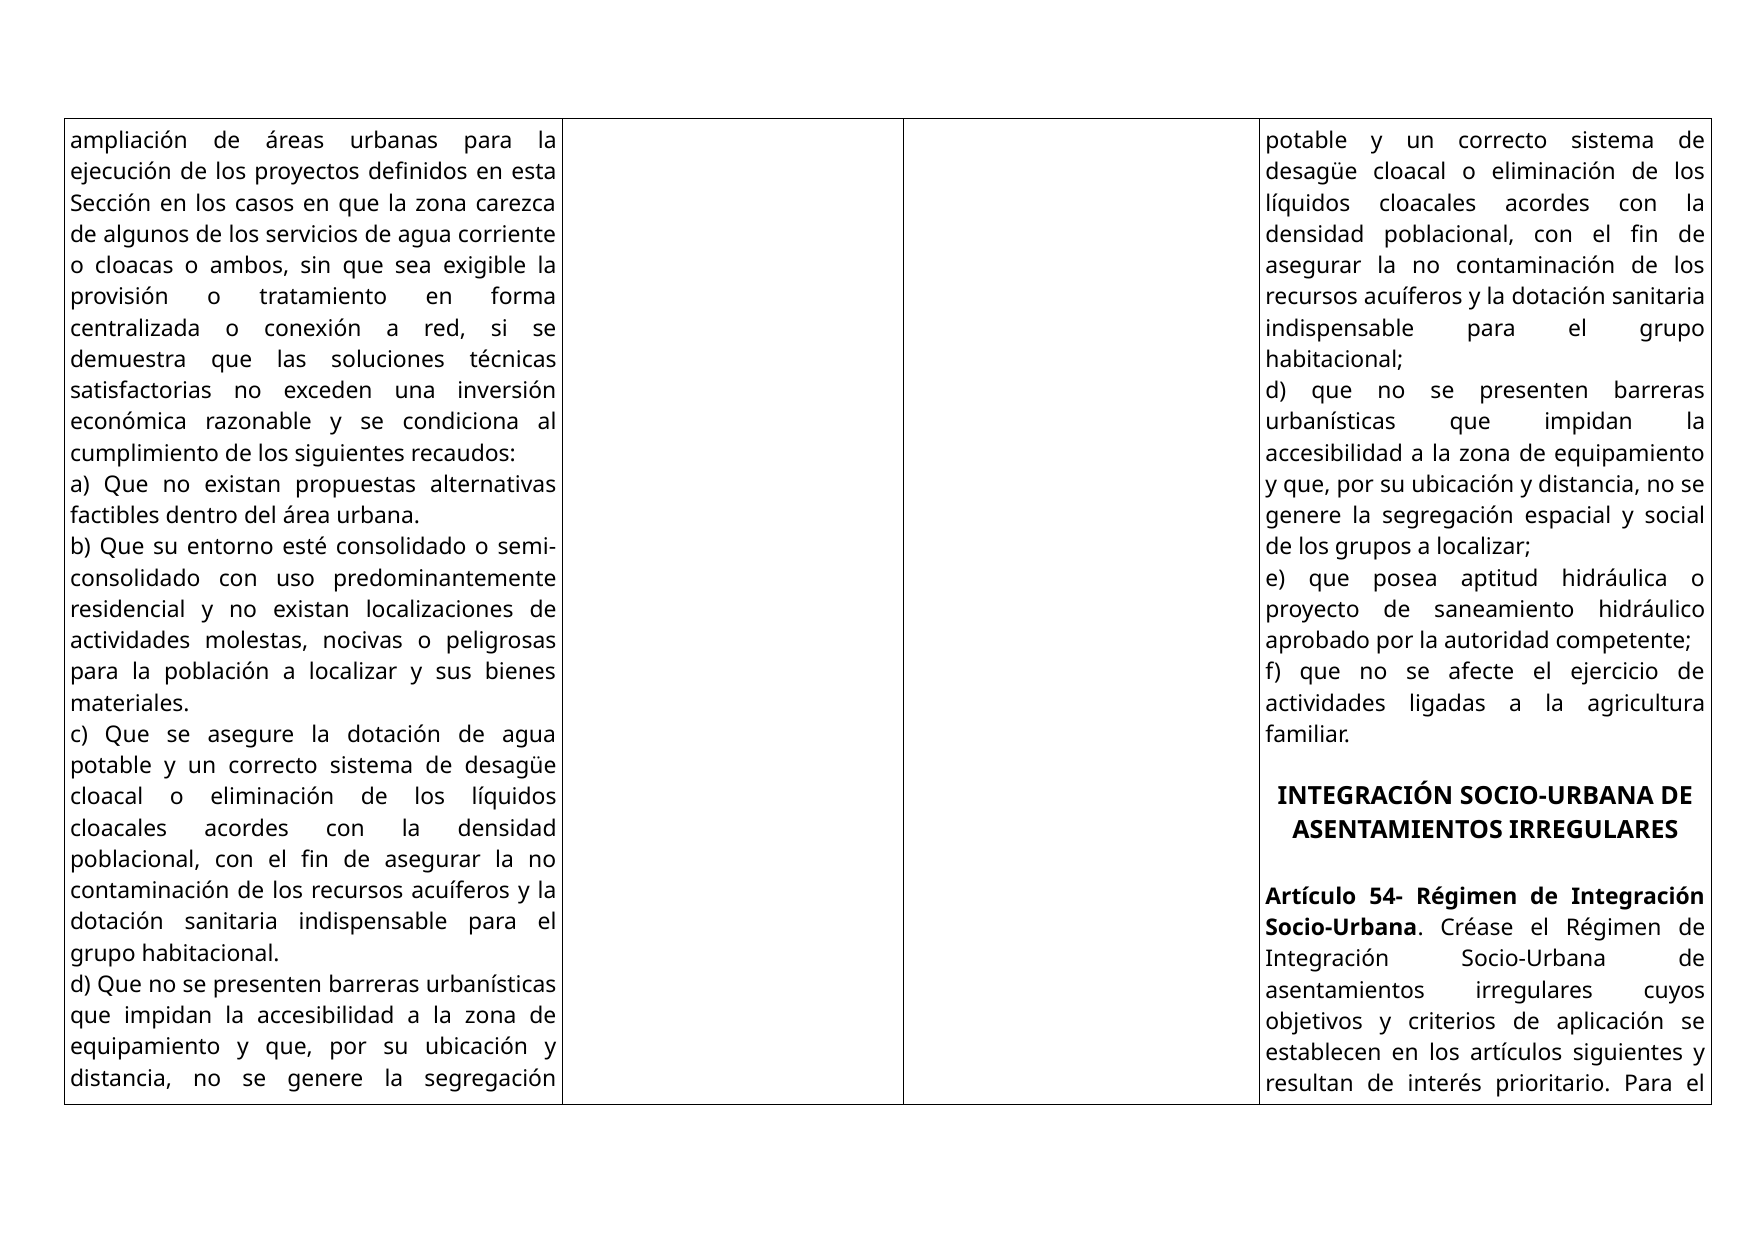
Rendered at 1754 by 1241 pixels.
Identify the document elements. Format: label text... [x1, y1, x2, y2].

table_cell REGULACIÓN DEL VALOR DEL SUELO Artículo 1°: Objeto. La presente Ley tiene por finalidad facilitar el acceso al suelo para la construcción de vivienda única y fortalecer la regulación pública sobre el suelo urbano generando nuevos instrumentos que permitan reducir la especulación de valorización del suelo. Artículo 10°: Autoridad de aplicación. La autoridad de Aplicación será establecida por el Poder Ejecutivo en la reglamentación de la presente ley. Artículo 3°: La presente ley será aplicable para terrenos que tengan como fin un loteo con objetivo de vivienda única y se complemente con el reglamento establecido en el Decreto 7317/67. Artículo 4°: Los terrenos destinados a ser loteados para vivienda única pasarán a pertenecer al dominio privado de la repartición del estado que lo adquiera: Provincia, Municipio o Comuna; mientras que los destinados a espacios recreativos o equipamiento comunitario serán del dominio público. Artículo 2°: Los terrenos que el Estado (municipal, comunal o provincial) considere que por ubicación estén comprendidos o en condiciones de comprenderse en el área urbanizada, deberán ser declarados de utilidad pública para ser loteados para vivienda única. Artículo 5°: Cuando los terrenos a expropiar sean para los propósitos enunciados en el artículo 1, la misma se realizará conforme a las normas que se establecen en el Artículo 7º. Artículo 7°: La Provincia, los Municipios y Comunas están autorizados a realizar estas expropiaciones en las condiciones descriptas en el Artículo 6° si además el terreno cumple con el requisito de que se encuentre adyacente al área consolidada, y el lado adyacente no sea inferior al 10% del perímetro del lote a expropiar. De no cumplirse con estos requisitos deberá A contar con Ia aprobación de Ia autoridad de aplicación. Para ello la Provincia, los Municipios y l Comunas informarán y fundamentarán a los fines de lograr la aprobación del loteo a la ‘ autoridad de aplicación, la que tendrá 90 días para objetar la misma. Pasado ese período si no I hubiera objeciones la Provincia, los Municipios y Comunas estarán en condiciones de realizar el mismo. En este caso, la expropiación de terrenos que cumplen con los requisitos será informada a Ia autoridad de aplicación para su conocimiento. Artículo 8º: A los fines de dar cumplimiento con el Articulo 1, la reparticion del estado que adquiera el/los terreno/s, deberá ejecutar el loteo y ofrecer los lotes a la ciudadanía que necesite acceder a su vivienda única según una adecuada política de acceso a tierra y vivienda de acuerdo a las necesidades de la zona, y no basarse en los precios que el mercado impone. Artículo 9°: Si al cabo de tres años de realizada la expropiación no se hubiera realizado el Ioteo el propietario tendrá derecho a solicitar la anulación de la expropiación. Artículo 6°: Cálculo. La autoridad de aplicación elaborará un mapa donde se describa el valor del suelo agrícola en los distintos lugares de la provincia. Si el mismo no existiere o haya perdido vigencia la Provincia, los Municipios o Comunas podrán calcular el mismo tomando el promedio de las últimas diez transacciones inmobiliarias de suelo de uso agrícola o ganadera del área rural del distrito en condiciones equivalentes al de la expropiación en los últimos cinco años. Si no hubiera habido ese número de transacciones se hará e relevamiento en los distritos adyacentes hasta obtener dicho número. El valor del suelo será: a) Para el caso de zona en condiciones de urbanizarse, el promedio obtenido más un 50% como máximo de ese valor o el que esté detenninado en el mapa elaborado por la autoridad de aplicación. b) Para el caso de zonas ya urbanizadas, el promedio obtenido más un 200% como máximo de ese valor o el que esté determinado en el mapa elaborado por la autoridad de aplicación, según corresponda dependiendo de la participación del propietario en la urbanización de su terreno. [904, 119, 1259, 1104]
table_cell 1°. OBJETO DE LA LEY. La presente ley tiene por objeto la creación de un Fondo que garantice el financiamiento de las políticas que debe llevar a cabo el gobierno provincial para la planificación urbana con igualdad de acceso al suelo y promoción del derecho al hábitat y la vivienda. Sus objetivos específicos son: a) Establecer y asegurar la afectación de recursos para la atención de las políticas habitacionales, de regularización dominial y el establecimiento de un hábitat digno en todo el territorio provincial b)Promover la planificación conjunta para lograr una mayor y mejor calidad de vida de los barrios y sectores sociales con mayores necesidades c) Generar recursos para reducir las expectativas especulativas de valorización del suelo d) Incentivar la gestión de proyectos habitacionales, urbanizaciones sociales y de procesos de regularización de barrios informales e)Abordar integralmente la diversidad y complejidad de la demanda de la infraestructura urbano y habitacional. Artículo 5°- EJECUCION DEL FONDO La inversión de los recursos del fondo se efectuara a través de convenios que realizara la autoridad de aplicación con los municipios y comunas de la provincia conforme a los términos de la presente ley y el procedimiento que se establezca en la respectiva reglamentación. A tal efecto los municipios y comunas presentaran los proyectos ante la autoridad de aplicación la cual elevara los mismos a consideración de la comisión creada en el Art 6° a los efectos que permitan establecer la factibilidad y elegibilidad del mismo. ' La aprobación de los proyectos será resuelta por Ia autoridad de aplicación previa intervención y conformidad de la comisión de seguimiento, la cual funcionara conforme al reglamento que se dicte. Artículo 6° COMISION DE SEGUIMIENTO Crease la Comisión de ejecución y seguimiento del Fondo para la planificación urbana con igualdad de acceso al suelo y al hábitat, la cual deberá evaluar la factibilidad y elegibilidad de los proyectos presentados por los municipios y comunas previamente a su aprobación por la autoridad de aplicación. Dicha comisión estará conformada por 2 Senadores; 2 Diputados, 2 representantes de la Secretaria de Estado del Hábitat y 2 representante de las comunas y 2 de municipios. Artículo 2°. CREACION DEL FONDO Crease en el ámbito de la autoridad de aplicación que disponga el poder ejecutivo, el fondo para la planificación urbana, acceso al suelo y desarrollo del hábitat, el cual tendrá carácter presupuestario de cuenta especial y mantendrá una vigencia de 5 años a partir del siguiente ejercicio. Artículo 3° Constitución del fondo. El fondo creado en el artículo 2° se integrara con los siguientes recursos: . El 20% de los recursos que reciba Ia provincia provenientes del fondo nacional de la vivienda conforme a lo establecido en Ia ley 24.464. . El 15% de las transferencias en concepto de Fondo Federal Solidario, neto de la coparticipación correspondientes a municipios y comunas. . El 10% de la recaudación en concepto de impuesto inmobiliario urbano y rural, neto de la coparticipación correspondiente a municipios y comunas. . El aporte de recursos de rentas generales equivalente al 0,5% del Cálculo de Recursos para la Administración Central en el Presupuesto General de Gastos y Cálculo de Recursos inicial correspondiente al año anterior . Los recursos derivados del uso del crédito que se obtengan con destino a los objetivos señalados en el artículo 1° o leyes específicas que se dicten en el futuro. . Los recursos provenientes de planes nacionales para la mejora o solución habitacional que le sean afectados al cumplimiento de los objetivos de la presente ley . Contribuciones, subsidios, legados, donación con destino a complementar los objetivos de la presente ley . EI recupero de préstamos otorgados por la autoridad de aplicación en el marco de la presente ley Artículo 3°. DESTINO Y AFECTACIÓN DE LOS FONDOS a) adquirir suelo urbanizable en centros urbanos y zonas rurales. b) Desarrollar áreas residenciales en centros urbanos o en asentamientos rurales, mediante la construcción de viviendas que cuenten con la infraestructura y los servicios, las reservas de equipamiento comunitario y espacios verdes. c)Ejecutar proyectos de integración socio urbanístico de asentamientos irregulares. d)Financiar programas de construcción y/o reparación de viviendas tanto urbanas como rurales. e)financiar la recuperación, rehabilitación o refuncionalización de edificios y sectores urbanos residenciales. f)Ejecutar la construcción, ampliación y/o mejoramiento de servicios de infraestructura básicos, de equipamientos comunitarios y/o de espacios públicos recreativos. g)ejecutar la regularización dominial y la escrituración de los inmuebles construidos y/o de los derechos posesorios que sobre ellos recaigan con el Fin de permitir el acceso a la tenencia segura y/o al título de propiedad. h)financiar préstamos para Ia compra de terrenos o viviendas o para Ia construcción i)cubrir los gastos de posibles expropiaciones y/o adquisición de terrenos destinados a la construcción de inmuebles j)desarrollar proyectos de urbanización y obras de infraestructuras Artículo 4°- Los saldos no invertidos al cierre del ejercicio, se transferirán en forma automática al ejercicio siguiente hasta el agotamiento total del fondo Artículo 7° La presente ley será reglamentada por el Poder Ejecutivo en el plazo de 30 (treinta) días de sancionada la presente, efectuando lasadecuaciones presupuestarias pertinentes a fin de asegurar la conformación del fondo y su utilización. Artículo 8° — De forma [563, 119, 903, 1104]
